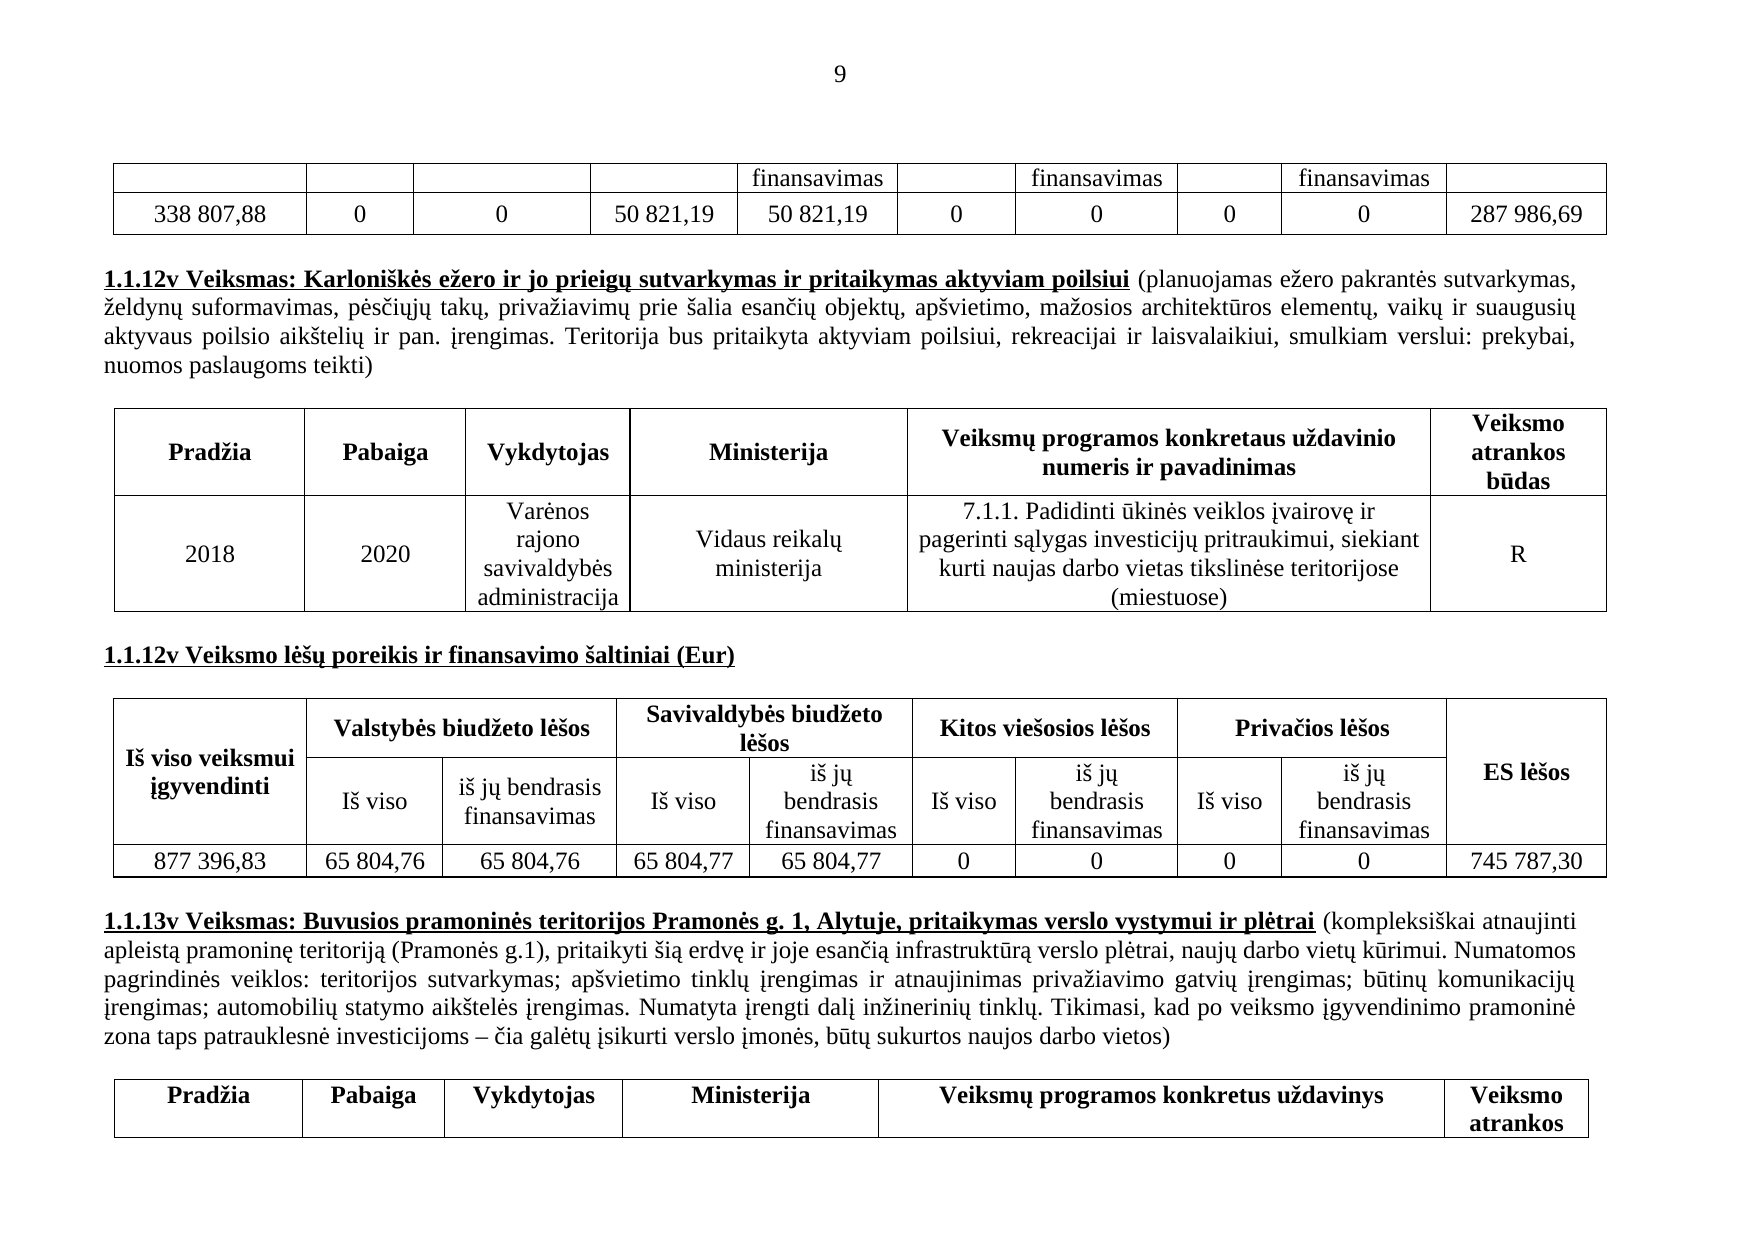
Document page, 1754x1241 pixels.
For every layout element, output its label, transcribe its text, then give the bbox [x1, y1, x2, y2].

table_cell 65 804,76 [443, 845, 616, 876]
table_header Pabaiga [303, 1080, 444, 1137]
table_header Vykdytojas [445, 1080, 622, 1137]
table_header Veiksmų programos konkretaus uždavinio numeris ir pavadinimas [908, 409, 1430, 495]
table_cell 287 986,69 [1447, 193, 1606, 234]
table_cell 745 787,30 [1447, 845, 1606, 876]
table_cell Vidaus reikalų ministerija [631, 496, 907, 611]
table_header Kitos viešosios lėšos [913, 699, 1177, 757]
table_cell iš jų bendrasis finansavimas [443, 758, 616, 844]
table_cell [1178, 164, 1281, 192]
table_header [114, 164, 306, 192]
table_cell 65 804,76 [307, 845, 442, 876]
table_cell 65 804,77 [617, 845, 749, 876]
table_cell 0 [1016, 845, 1177, 876]
table_cell 7.1.1. Padidinti ūkinės veiklos įvairovę ir pagerinti sąlygas investicijų pritraukimui, siekiant kurti naujas darbo vietas tikslinėse teritorijose (miestuose) [908, 496, 1430, 611]
text 1.1.13v Veiksmas: Buvusios pramoninės teritorijos Pramonės g. 1, Alytuje, pritaikymas verslo vystymui ir plėtrai (kompleksiškai atnaujinti apleistą pramoninę teritoriją (Pramonės g.1), pritaikyti šią erdvę ir joje esančią infrastruktūrą verslo plėtrai, naujų darbo vietų kūrimui. Numatomos pagrindinės veiklos: teritorijos sutvarkymas; apšvietimo tinklų įrengimas ir atnaujinimas privažiavimo gatvių įrengimas; būtinų komunikacijų įrengimas; automobilių statymo aikštelės įrengimas. Numatyta įrengti dalį inžinerinių tinklų. Tikimasi, kad po veiksmo įgyvendinimo pramoninė zona taps patrauklesnė investicijoms – čia galėtų įsikurti verslo įmonės, būtų sukurtos naujos darbo vietos) [103, 906, 1577, 1050]
table_cell Iš viso [913, 758, 1015, 844]
table_cell 0 [1016, 193, 1177, 234]
table_cell 0 [414, 193, 590, 234]
text 1.1.12v Veiksmo lėšų poreikis ir finansavimo šaltiniai (Eur) [103, 641, 1577, 669]
table_header Valstybės biudžeto lėšos [307, 699, 616, 757]
table_cell 0 [913, 845, 1015, 876]
table_header Savivaldybės biudžeto lėšos [617, 699, 912, 757]
table_cell [414, 164, 590, 192]
table_cell iš jų bendrasis finansavimas [750, 758, 912, 844]
table_cell 0 [1282, 845, 1446, 876]
table_cell 50 821,19 [591, 193, 737, 234]
table_cell Iš viso [307, 758, 442, 844]
table_cell [898, 164, 1015, 192]
table_header Veiksmų programos konkretus uždavinys [879, 1080, 1444, 1137]
table_header Vykdytojas [466, 409, 629, 495]
table_cell 65 804,77 [750, 845, 912, 876]
table_cell 2020 [305, 496, 465, 611]
table_cell 0 [898, 193, 1015, 234]
table_header Pabaiga [305, 409, 465, 495]
table_header Veiksmo atrankos būdas [1431, 409, 1606, 495]
table_cell finansavimas [1282, 164, 1446, 192]
table_cell Iš viso [617, 758, 749, 844]
table_cell 50 821,19 [738, 193, 897, 234]
table_cell Iš viso [1178, 758, 1281, 844]
table_cell 2018 [115, 496, 304, 611]
table_header Privačios lėšos [1178, 699, 1446, 757]
table_cell Varėnos rajono savivaldybės administracija [466, 496, 629, 611]
table_cell finansavimas [738, 164, 897, 192]
table_cell finansavimas [1016, 164, 1177, 192]
table_cell [591, 164, 737, 192]
table_header Veiksmo atrankos [1445, 1080, 1588, 1137]
table_cell 0 [1282, 193, 1446, 234]
table_header Pradžia [115, 1080, 302, 1137]
table_header [1447, 164, 1606, 192]
table_cell 0 [307, 193, 413, 234]
table_header Pradžia [115, 409, 304, 495]
table_header Ministerija [623, 1080, 878, 1137]
table_cell R [1431, 496, 1606, 611]
table_cell [307, 164, 413, 192]
table_cell 877 396,83 [114, 845, 306, 876]
table_header Iš viso veiksmui įgyvendinti [114, 699, 306, 844]
table_cell 0 [1178, 193, 1281, 234]
table_cell 338 807,88 [114, 193, 306, 234]
table_header ES lėšos [1447, 699, 1606, 844]
table_cell iš jų bendrasis finansavimas [1282, 758, 1446, 844]
text 1.1.12v Veiksmas: Karloniškės ežero ir jo prieigų sutvarkymas ir pritaikymas aktyviam poilsiui (planuojamas ežero pakrantės sutvarkymas, želdynų suformavimas, pėsčiųjų takų, privažiavimų prie šalia esančių objektų, apšvietimo, mažosios architektūros elementų, vaikų ir suaugusių aktyvaus poilsio aikštelių ir pan. įrengimas. Teritorija bus pritaikyta aktyviam poilsiui, rekreacijai ir laisvalaikiui, smulkiam verslui: prekybai, nuomos paslaugoms teikti) [103, 264, 1577, 379]
table_cell iš jų bendrasis finansavimas [1016, 758, 1177, 844]
table_header Ministerija [631, 409, 907, 495]
table_cell 0 [1178, 845, 1281, 876]
